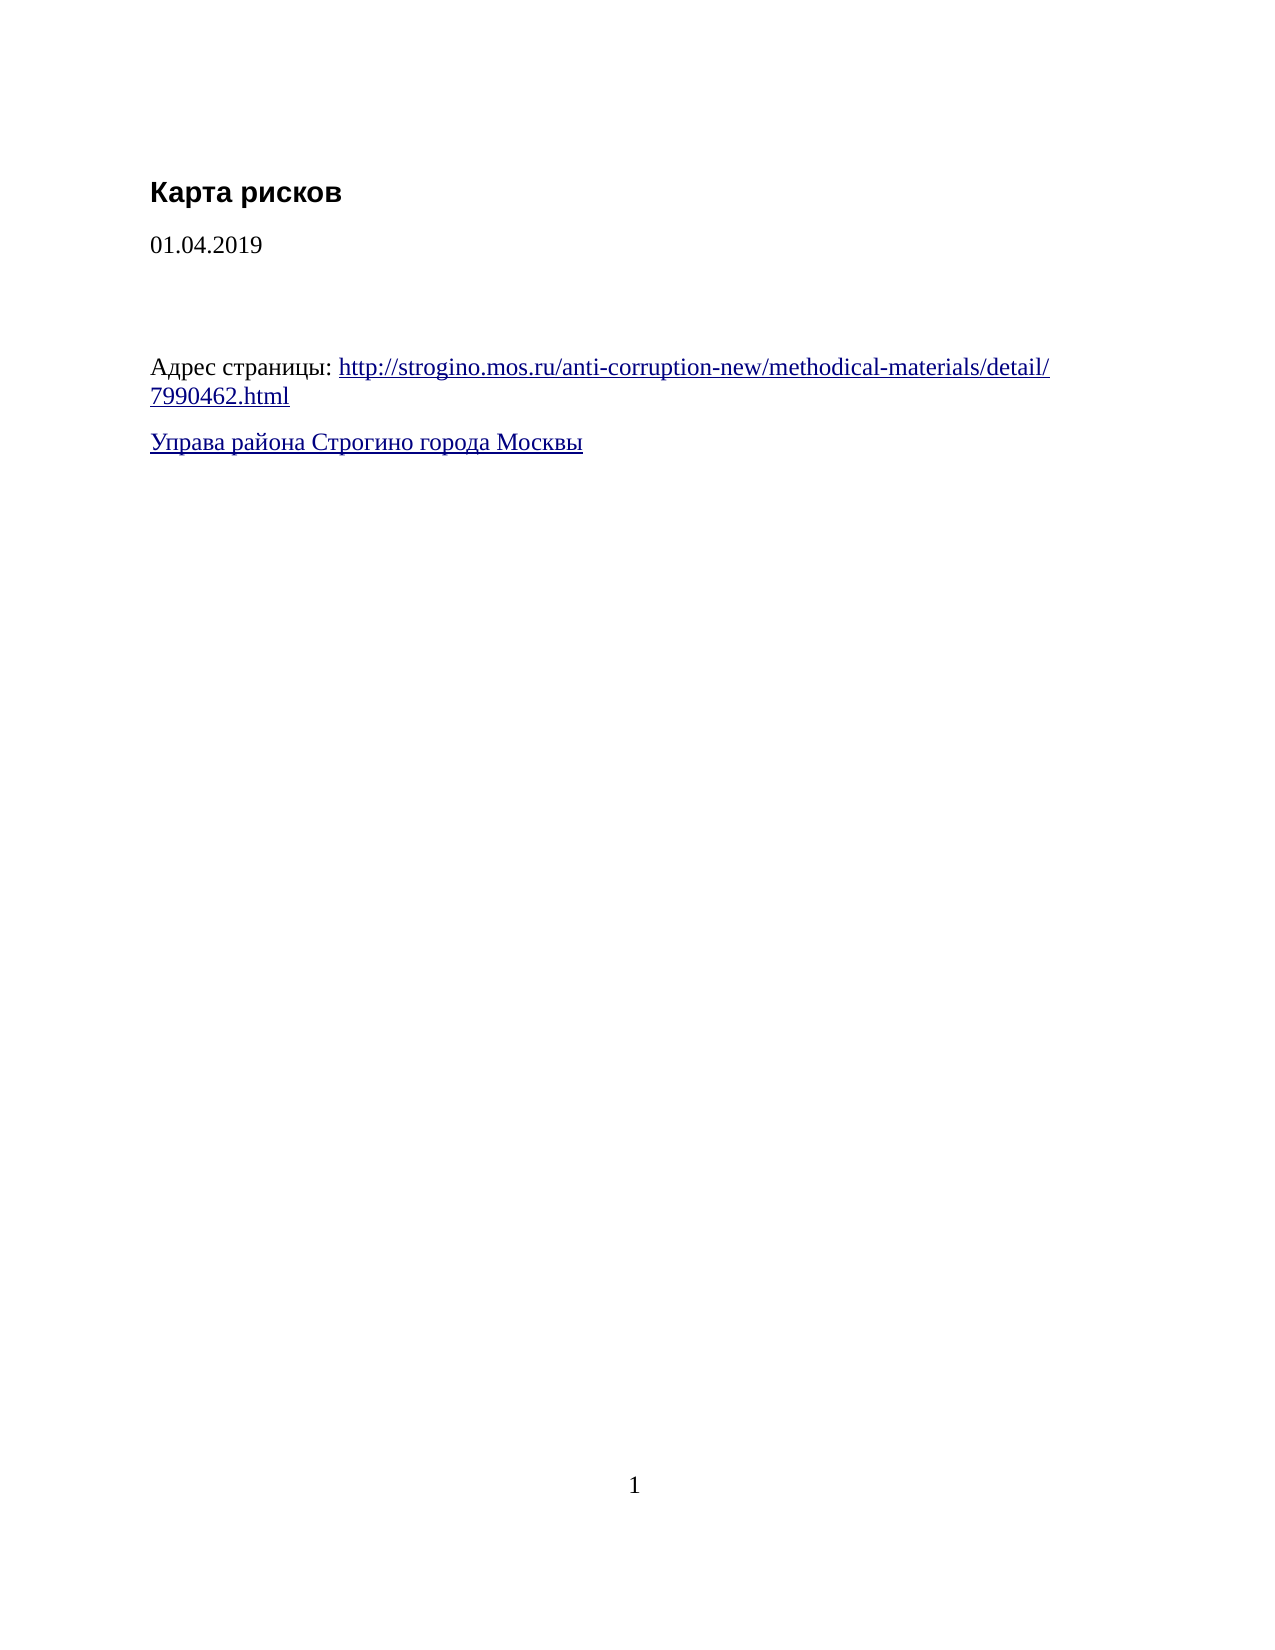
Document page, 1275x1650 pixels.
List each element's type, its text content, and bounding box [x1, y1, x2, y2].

text Управа района Строгино города Москвы [150, 427, 1125, 456]
text 01.04.2019 [150, 230, 1125, 259]
text Адрес страницы: http://strogino.mos.ru/anti-corruption-new/methodical-materials/detail/7990462.html [150, 352, 1125, 409]
subtitle Карта рисков [150, 175, 1125, 208]
